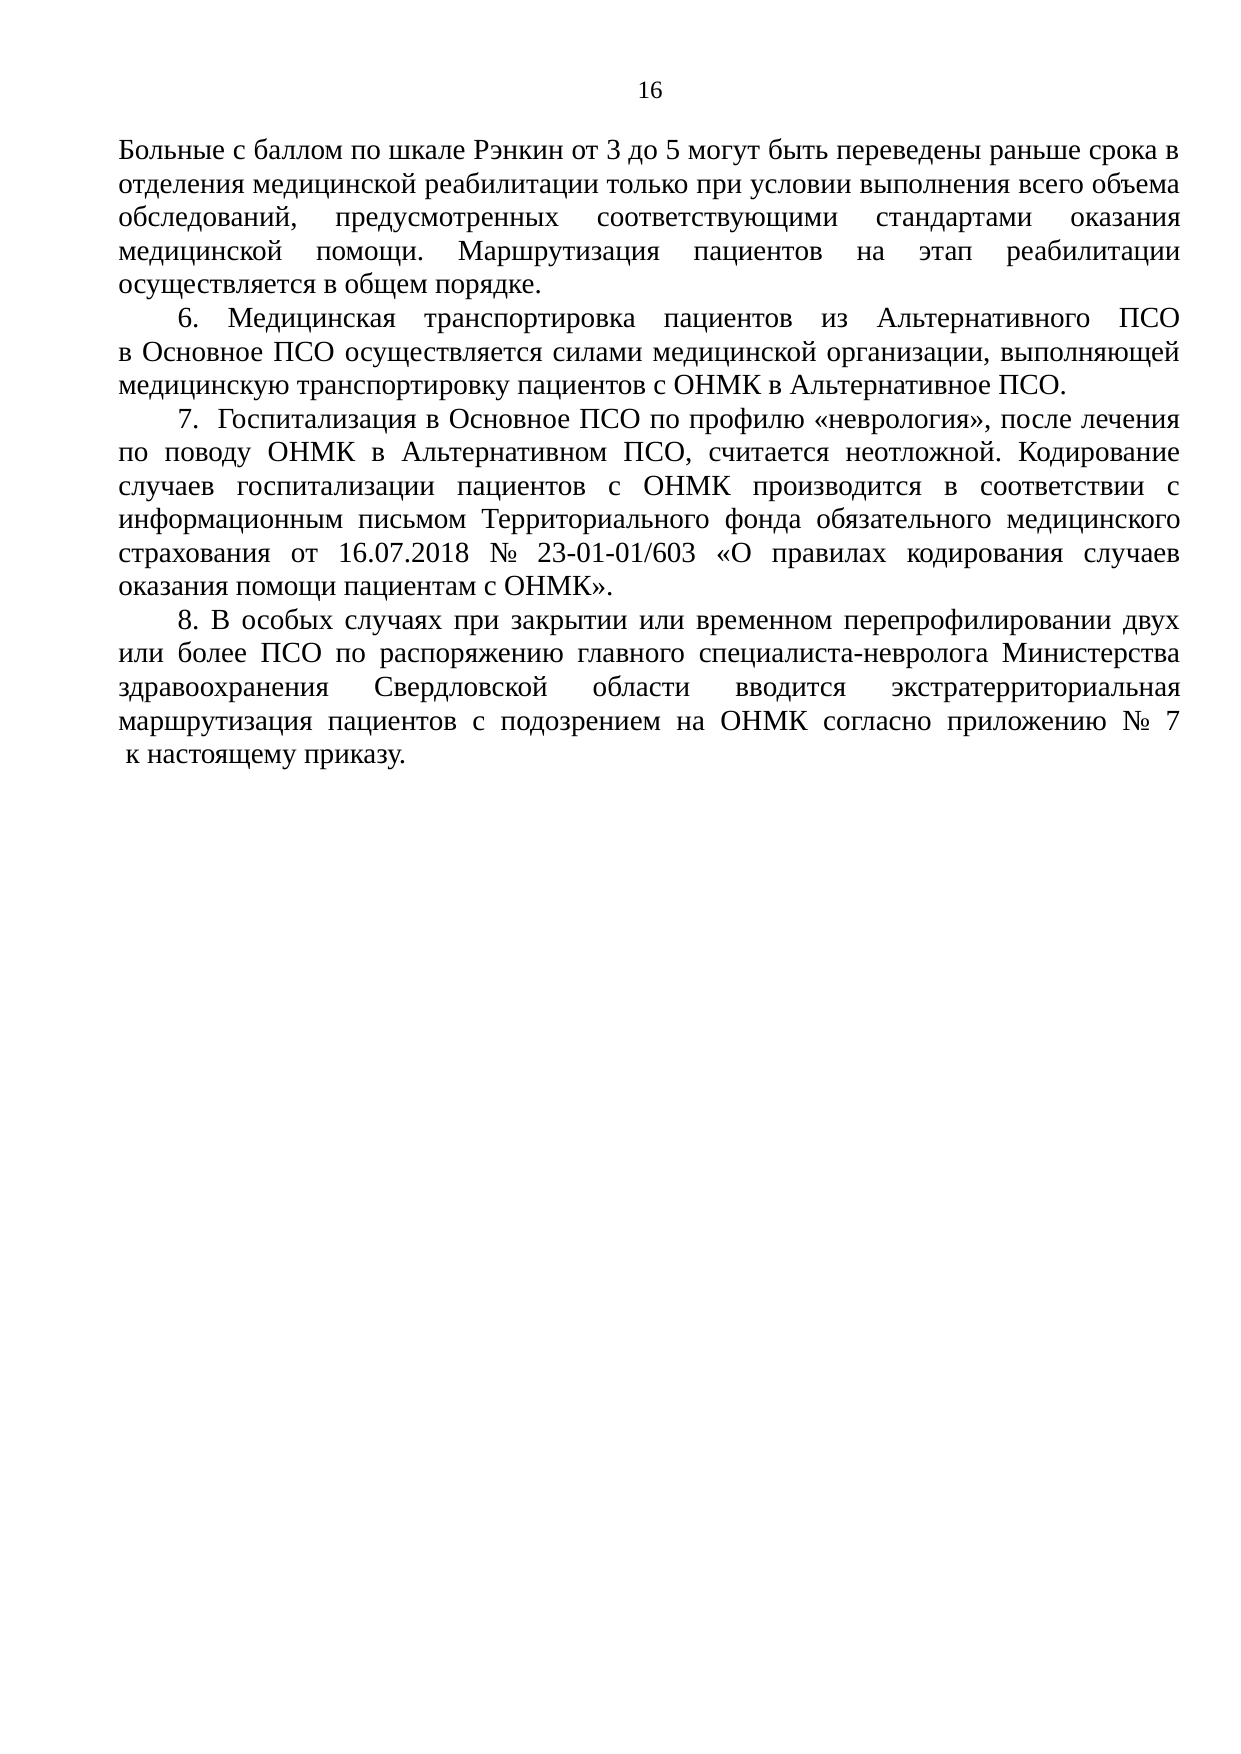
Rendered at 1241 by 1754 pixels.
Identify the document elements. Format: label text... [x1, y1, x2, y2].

text Больные с баллом по шкале Рэнкин от 3 до 5 могут быть переведены раньше срока в отделения медицинской реабилитации только при условии выполнения всего объема обследований, предусмотренных соответствующими стандартами оказания медицинской помощи. Маршрутизация пациентов на этап реабилитации осуществляется в общем порядке. [118, 132, 1181, 300]
text 6. Медицинская транспортировка пациентов из Альтернативного ПСО в Основное ПСО осуществляется силами медицинской организации, выполняющей медицинскую транспортировку пациентов с ОНМК в Альтернативное ПСО. [118, 300, 1181, 401]
text 8. В особых случаях при закрытии или временном перепрофилировании двух или более ПСО по распоряжению главного специалиста-невролога Министерства здравоохранения Свердловской области вводится экстратерриториальная маршрутизация пациентов с подозрением на ОНМК согласно приложению № 7 к настоящему приказу. [118, 602, 1181, 770]
text 7. Госпитализация в Основное ПСО по профилю «неврология», после лечения по поводу ОНМК в Альтернативном ПСО, считается неотложной. Кодирование случаев госпитализации пациентов с ОНМК производится в соответствии с информационным письмом Территориального фонда обязательного медицинского страхования от 16.07.2018 № 23-01-01/603 «О правилах кодирования случаев оказания помощи пациентам с ОНМК». [118, 401, 1181, 602]
